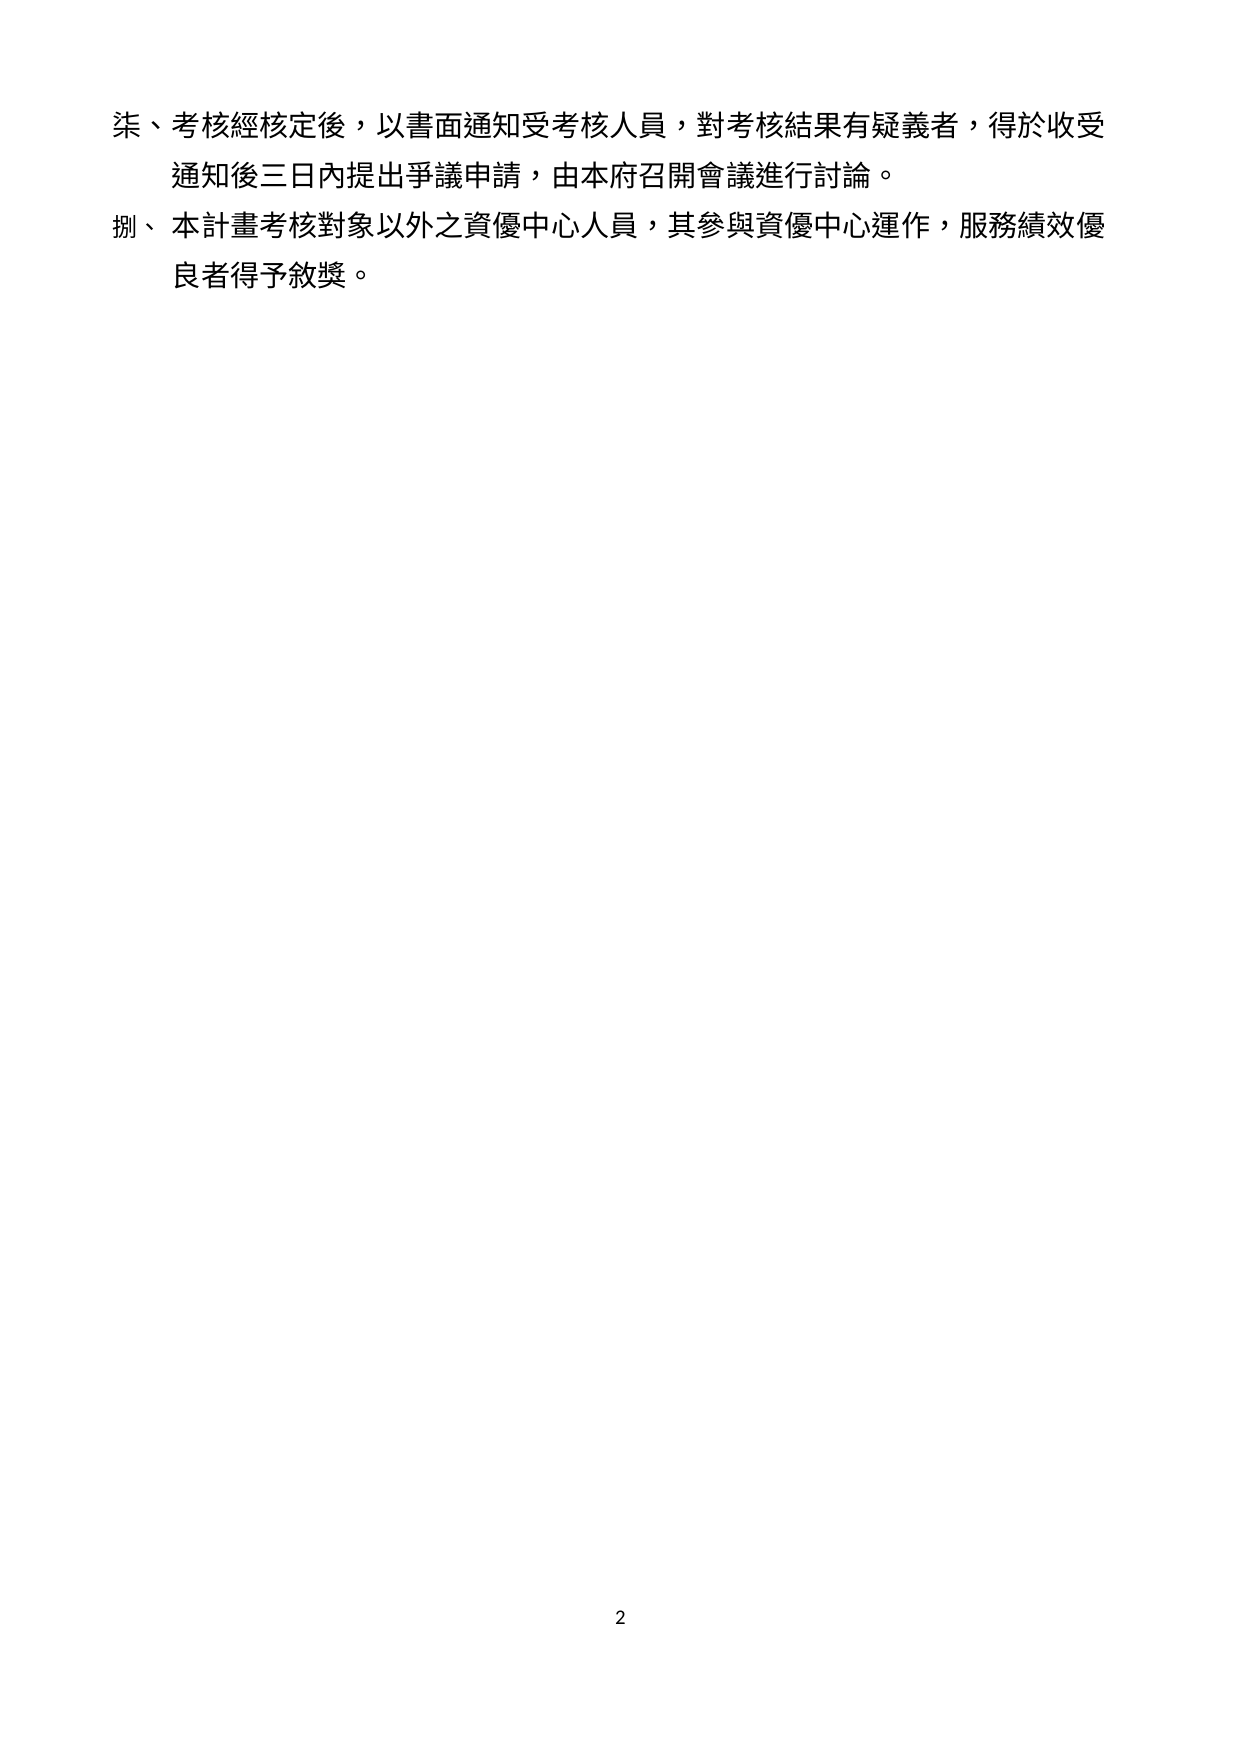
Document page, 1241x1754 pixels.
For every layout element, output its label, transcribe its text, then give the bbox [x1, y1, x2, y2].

list 考核經核定後，以書面通知受考核人員，對考核結果有疑義者，得於收受通知後三日內提出爭議申請，由本府召開會議進行討論。 [112, 96, 1128, 196]
list 本計畫考核對象以外之資優中心人員，其參與資優中心運作，服務績效優良者得予敘獎。 [112, 196, 1128, 296]
